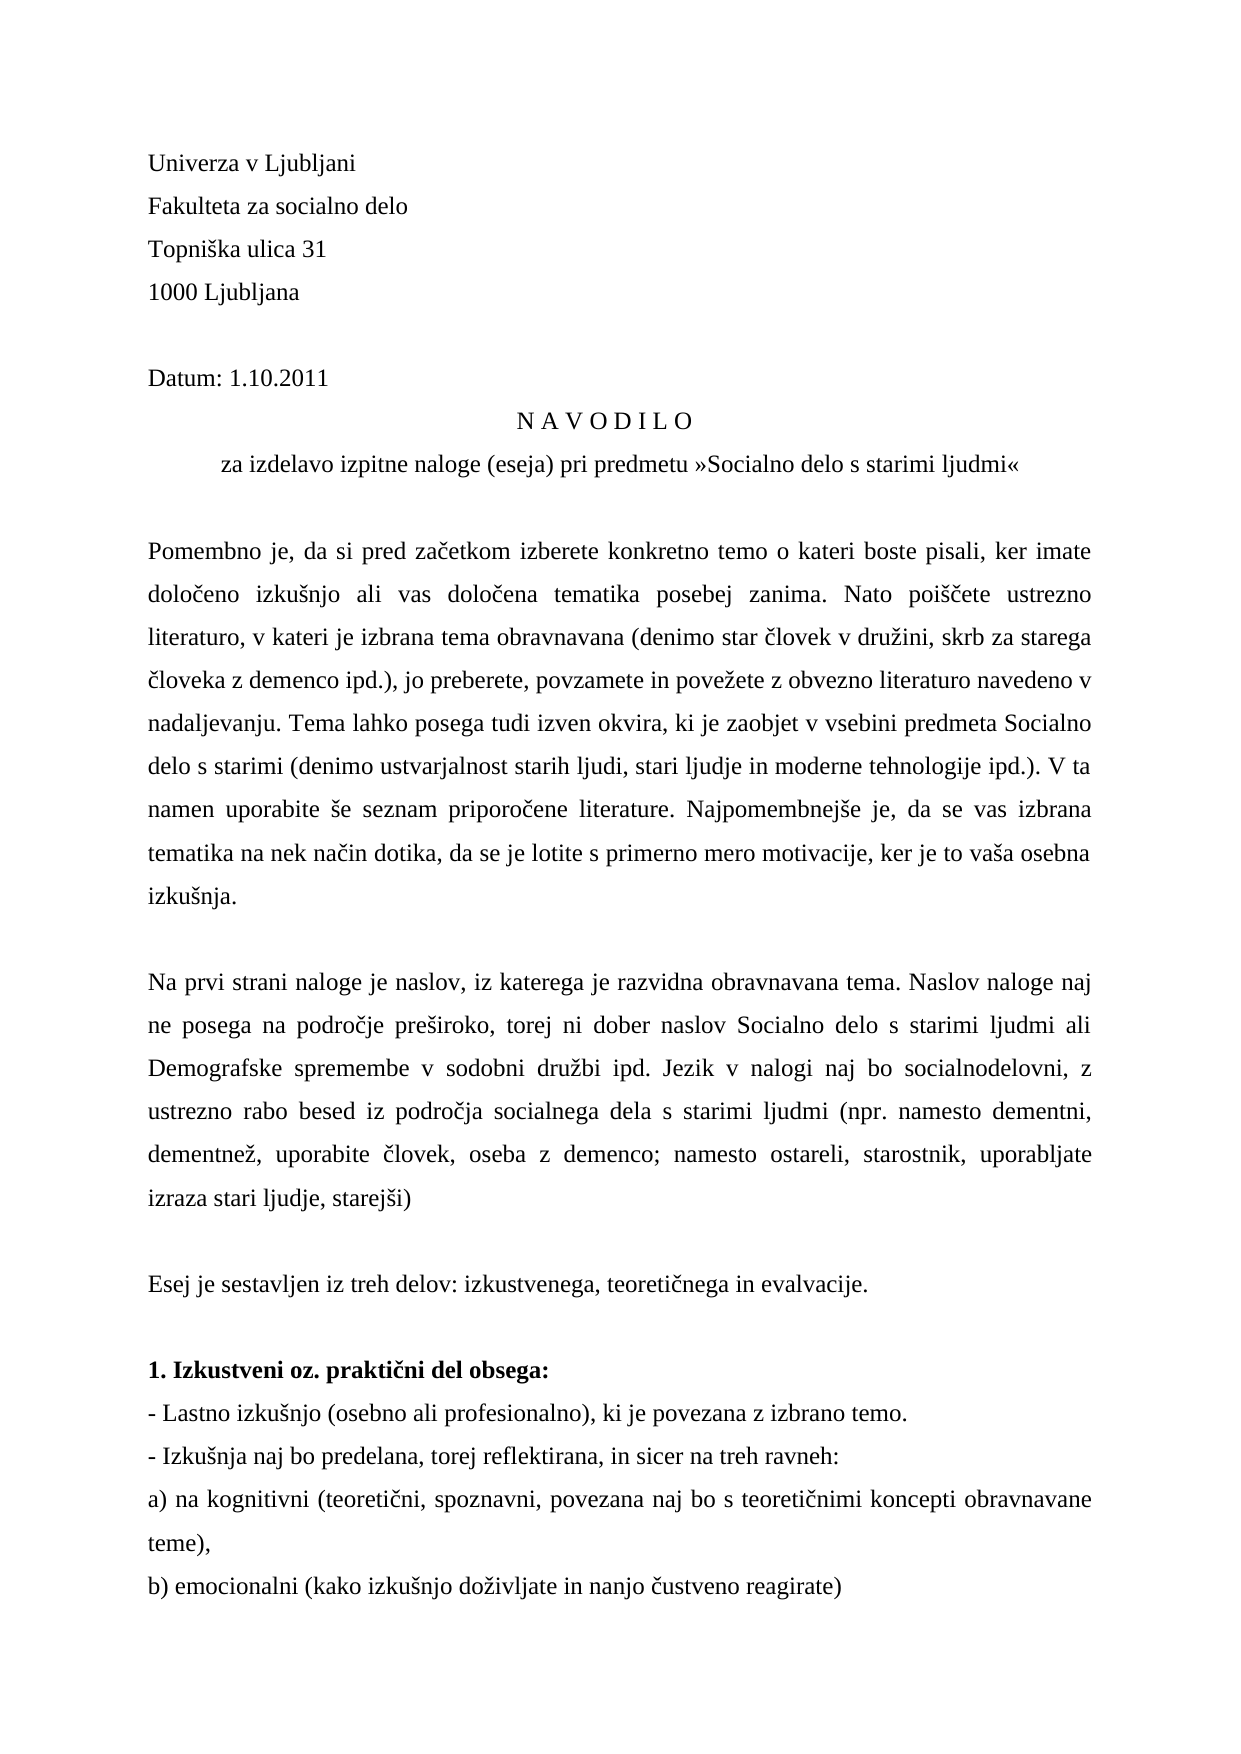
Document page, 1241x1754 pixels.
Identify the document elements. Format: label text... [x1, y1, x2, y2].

text Fakulteta za socialno delo [148, 191, 1093, 219]
text - Izkušnja naj bo predelana, torej reflektirana, in sicer na treh ravneh: [148, 1441, 1093, 1470]
text b) emocionalni (kako izkušnjo doživljate in nanjo čustveno reagirate) [148, 1571, 1093, 1599]
text N A V O D I L O [148, 406, 1093, 435]
text za izdelavo izpitne naloge (eseja) pri predmetu »Socialno delo s starimi ljudmi« [148, 449, 1093, 478]
text Esej je sestavljen iz treh delov: izkustvenega, teoretičnega in evalvacije. [148, 1269, 1093, 1298]
text - Lastno izkušnjo (osebno ali profesionalno), ki je povezana z izbrano temo. [148, 1398, 1093, 1427]
text Pomembno je, da si pred začetkom izberete konkretno temo o kateri boste pisali, ker imate določeno izkušnjo ali vas določena tematika posebej zanima. Nato poiščete ustrezno literaturo, v kateri je izbrana tema obravnavana (denimo star človek v družini, skrb za starega človeka z demenco ipd.), jo preberete, povzamete in povežete z obvezno literaturo navedeno v nadaljevanju. Tema lahko posega tudi izven okvira, ki je zaobjet v vsebini predmeta Socialno delo s starimi (denimo ustvarjalnost starih ljudi, stari ljudje in moderne tehnologije ipd.). V ta namen uporabite še seznam priporočene literature. Najpomembnejše je, da se vas izbrana tematika na nek način dotika, da se je lotite s primerno mero motivacije, ker je to vaša osebna izkušnja. [148, 536, 1093, 909]
text Univerza v Ljubljani [148, 148, 1093, 176]
text Datum: 1.10.2011 [148, 363, 1093, 392]
text Na prvi strani naloge je naslov, iz katerega je razvidna obravnavana tema. Naslov naloge naj ne posega na področje preširoko, torej ni dober naslov Socialno delo s starimi ljudmi ali Demografske spremembe v sodobni družbi ipd. Jezik v nalogi naj bo socialnodelovni, z ustrezno rabo besed iz področja socialnega dela s starimi ljudmi (npr. namesto dementni, dementnež, uporabite človek, oseba z demenco; namesto ostareli, starostnik, uporabljate izraza stari ljudje, starejši) [148, 967, 1093, 1211]
text a) na kognitivni (teoretični, spoznavni, povezana naj bo s teoretičnimi koncepti obravnavane teme), [148, 1484, 1093, 1556]
text Topniška ulica 31 [148, 234, 1093, 263]
text 1. Izkustveni oz. praktični del obsega: [148, 1355, 1093, 1384]
text 1000 Ljubljana [148, 277, 1093, 306]
